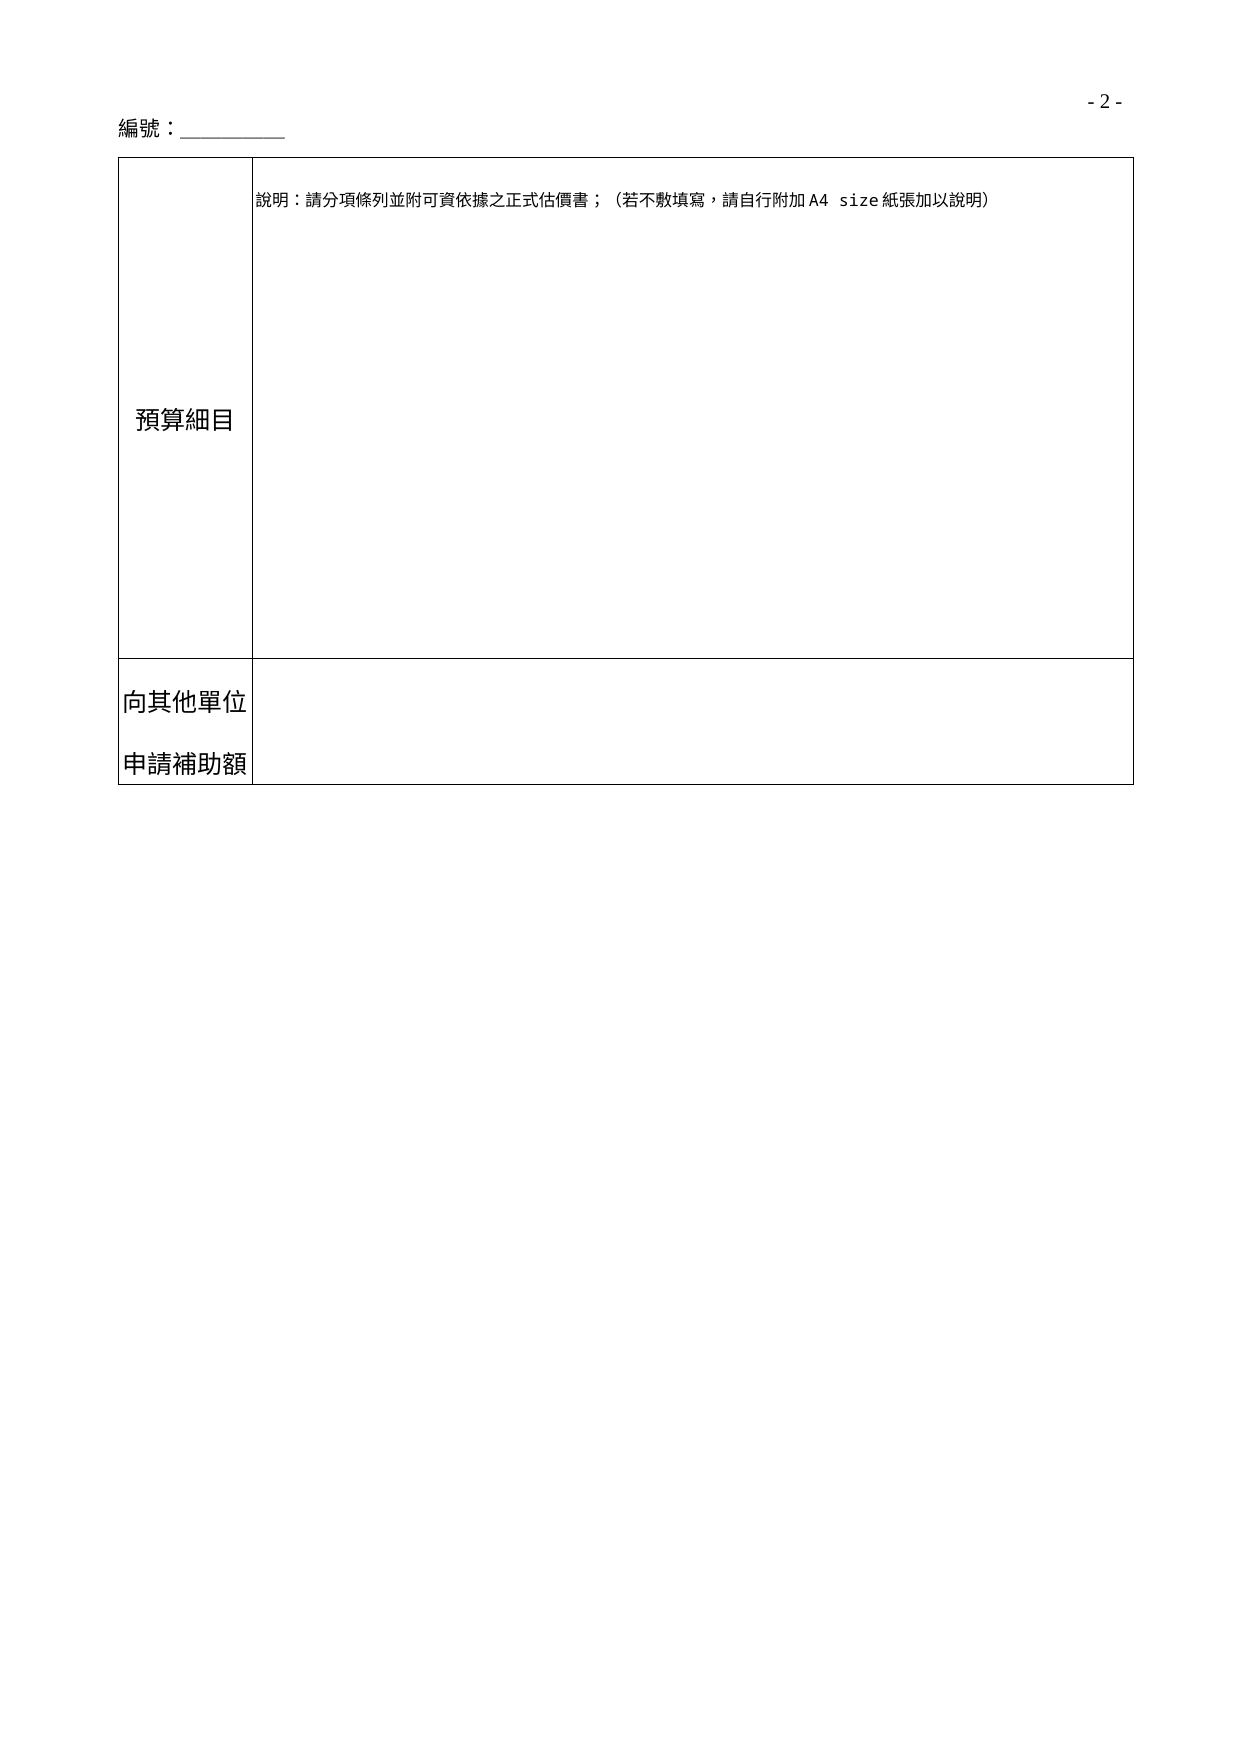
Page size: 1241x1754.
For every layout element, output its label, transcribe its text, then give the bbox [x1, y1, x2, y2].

table_cell 說明：請分項條列並附可資依據之正式估價書；（若不敷填寫，請自行附加A4 size紙張加以說明） [253, 158, 1133, 658]
table_cell 預算細目 [119, 158, 252, 658]
table_cell [253, 659, 1133, 784]
table_cell 向其他單位 申請補助額 [119, 659, 252, 784]
